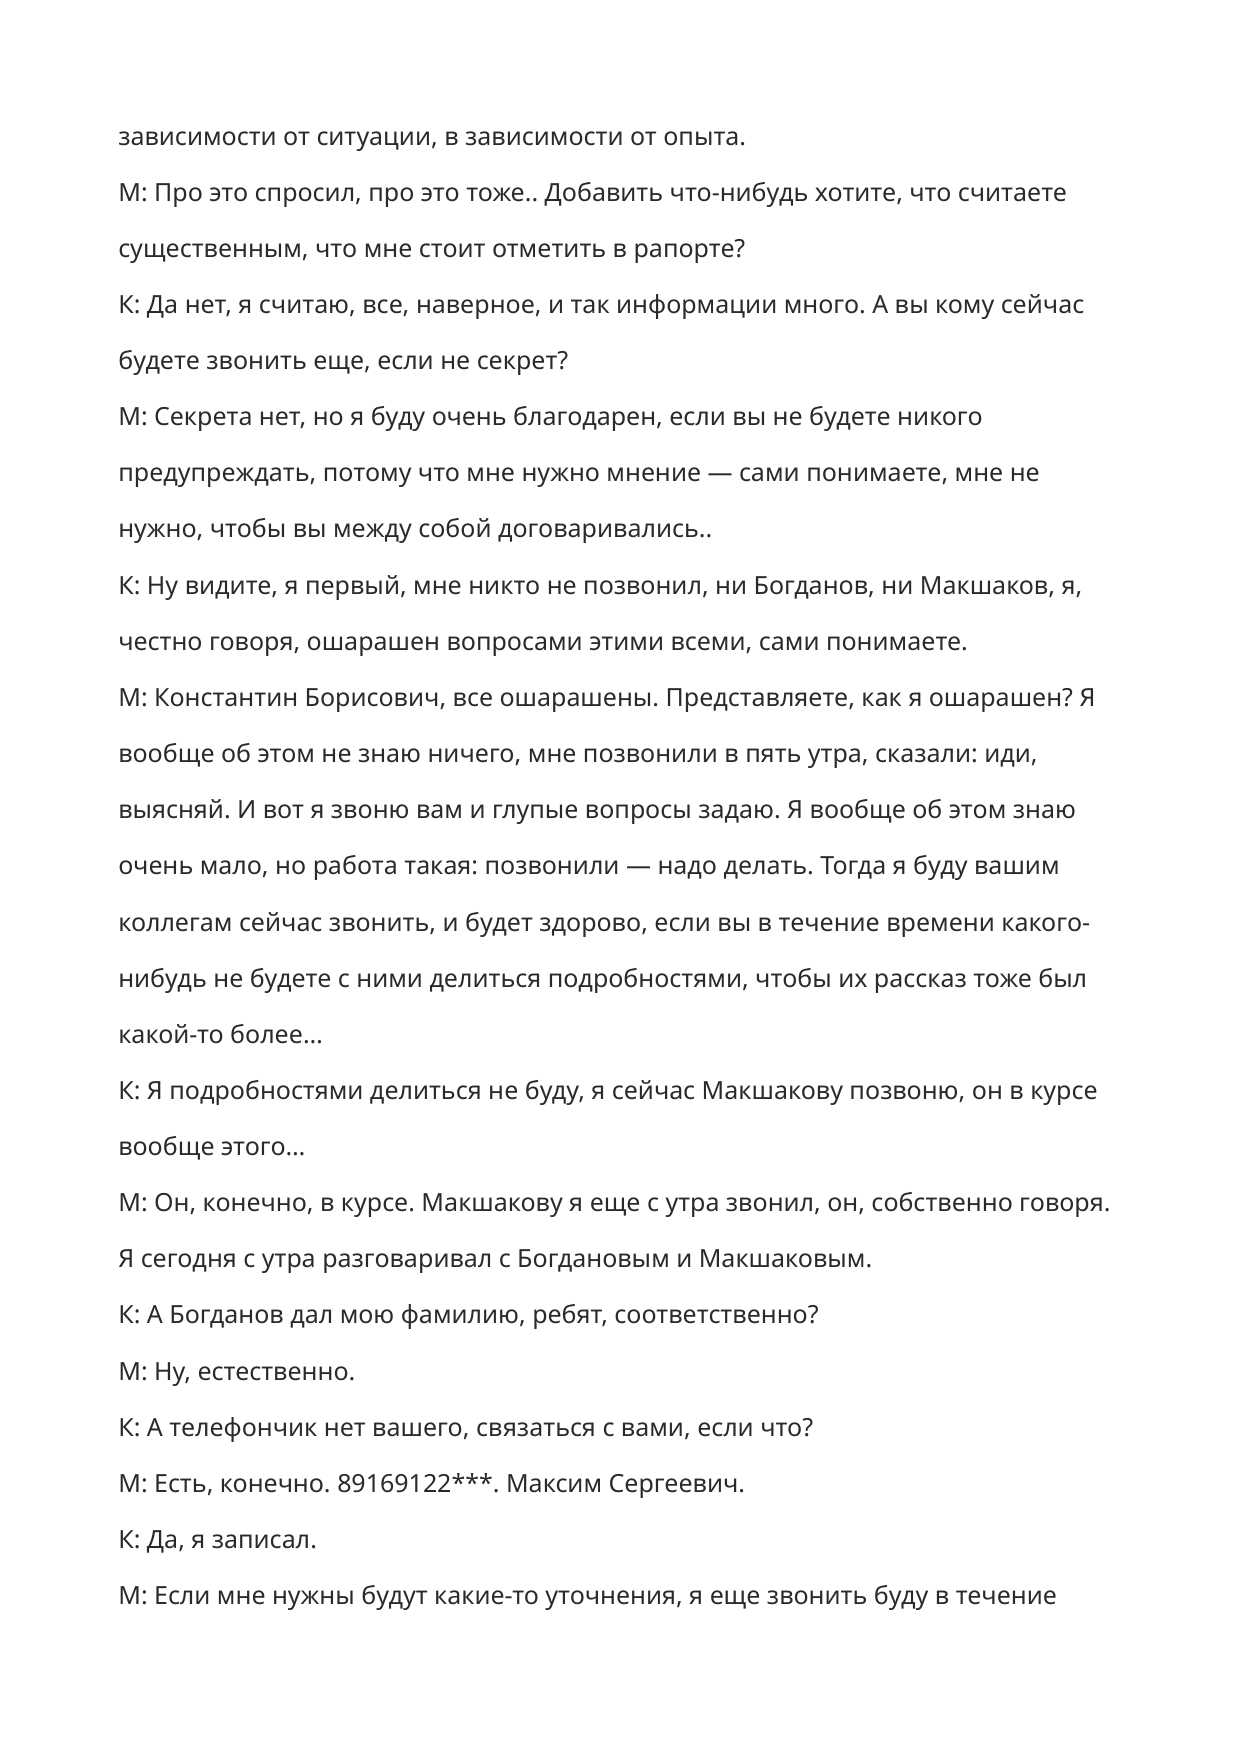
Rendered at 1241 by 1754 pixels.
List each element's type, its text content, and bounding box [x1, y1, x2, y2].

text зависимости от ситуации, в зависимости от опыта. М: Про это спросил, про это тоже.. Добавить что-нибудь хотите, что считаете существенным, что мне стоит отметить в рапорте? К: Да нет, я считаю, все, наверное, и так информации много. А вы кому сейчас будете звонить еще, если не секрет? М: Секрета нет, но я буду очень благодарен, если вы не будете никого предупреждать, потому что мне нужно мнение — сами понимаете, мне не нужно, чтобы вы между собой договаривались.. К: Ну видите, я первый, мне никто не позвонил, ни Богданов, ни Макшаков, я, честно говоря, ошарашен вопросами этими всеми, сами понимаете. М: Константин Борисович, все ошарашены. Представляете, как я ошарашен? Я вообще об этом не знаю ничего, мне позвонили в пять утра, сказали: иди, выясняй. И вот я звоню вам и глупые вопросы задаю. Я вообще об этом знаю очень мало, но работа такая: позвонили — надо делать. Тогда я буду вашим коллегам сейчас звонить, и будет здорово, если вы в течение времени какого-нибудь не будете с ними делиться подробностями, чтобы их рассказ тоже был какой-то более… К: Я подробностями делиться не буду, я сейчас Макшакову позвоню, он в курсе вообще этого… М: Он, конечно, в курсе. Макшакову я еще с утра звонил, он, собственно говоря. Я сегодня с утра разговаривал с Богдановым и Макшаковым. К: А Богданов дал мою фамилию, ребят, соответственно? М: Ну, естественно. К: А телефончик нет вашего, связаться с вами, если что? М: Есть, конечно. 89169122***. Максим Сергеевич. К: Да, я записал. М: Если мне нужны будут какие-то уточнения, я еще звонить буду в течение [118, 118, 1122, 1612]
